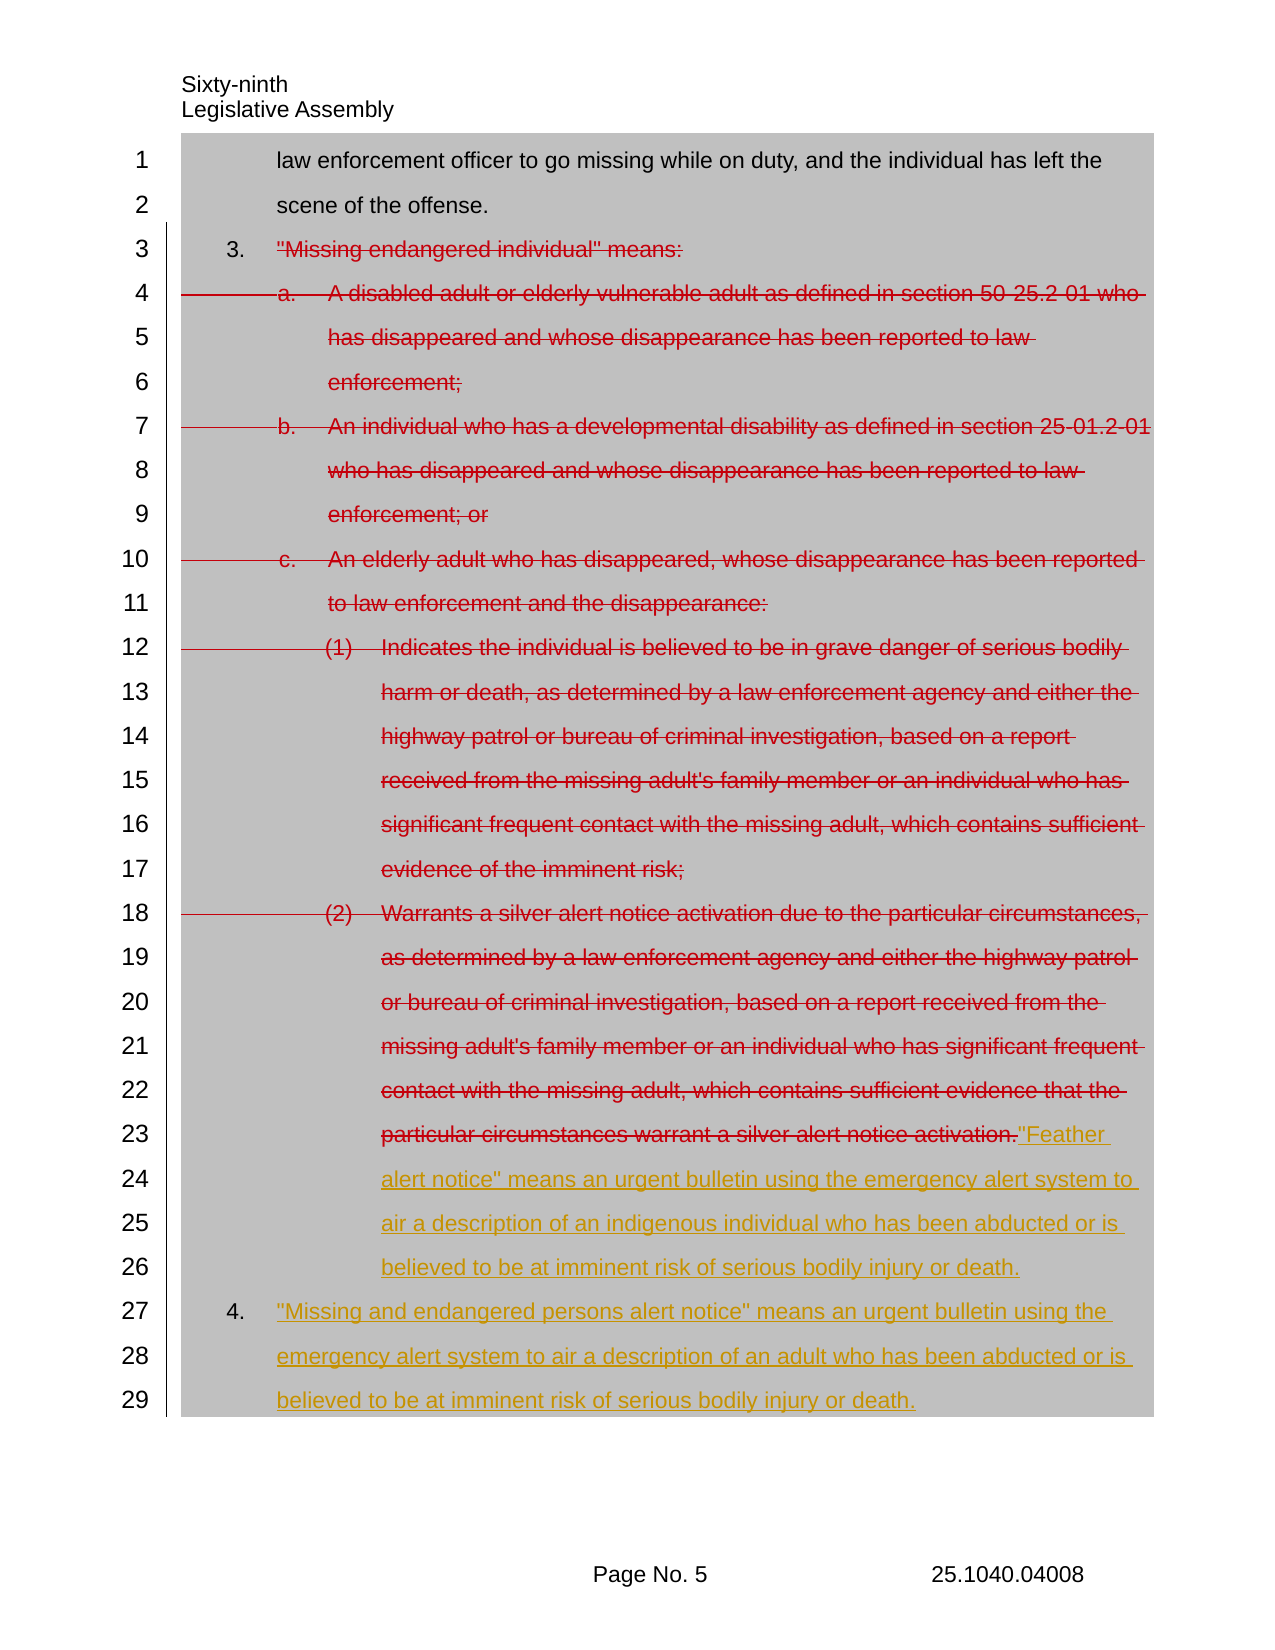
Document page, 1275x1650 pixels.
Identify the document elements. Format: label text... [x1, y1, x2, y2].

text 3. "Feather alert notice" means an urgent bulletin using the emergency alert system to air a description of an indigenous individual who has been abducted or is believed to be at imminent risk of serious bodily injury or death. [181, 222, 1154, 266]
text law enforcement officer to go missing while on duty, and the individual has left the scene of the offense. [181, 133, 1154, 222]
text 4. "Missing and endangered persons alert notice" means an urgent bulletin using the emergency alert system to air a description of an adult who has been abducted or is believed to be at imminent risk of serious bodily injury or death. [181, 1284, 1154, 1417]
